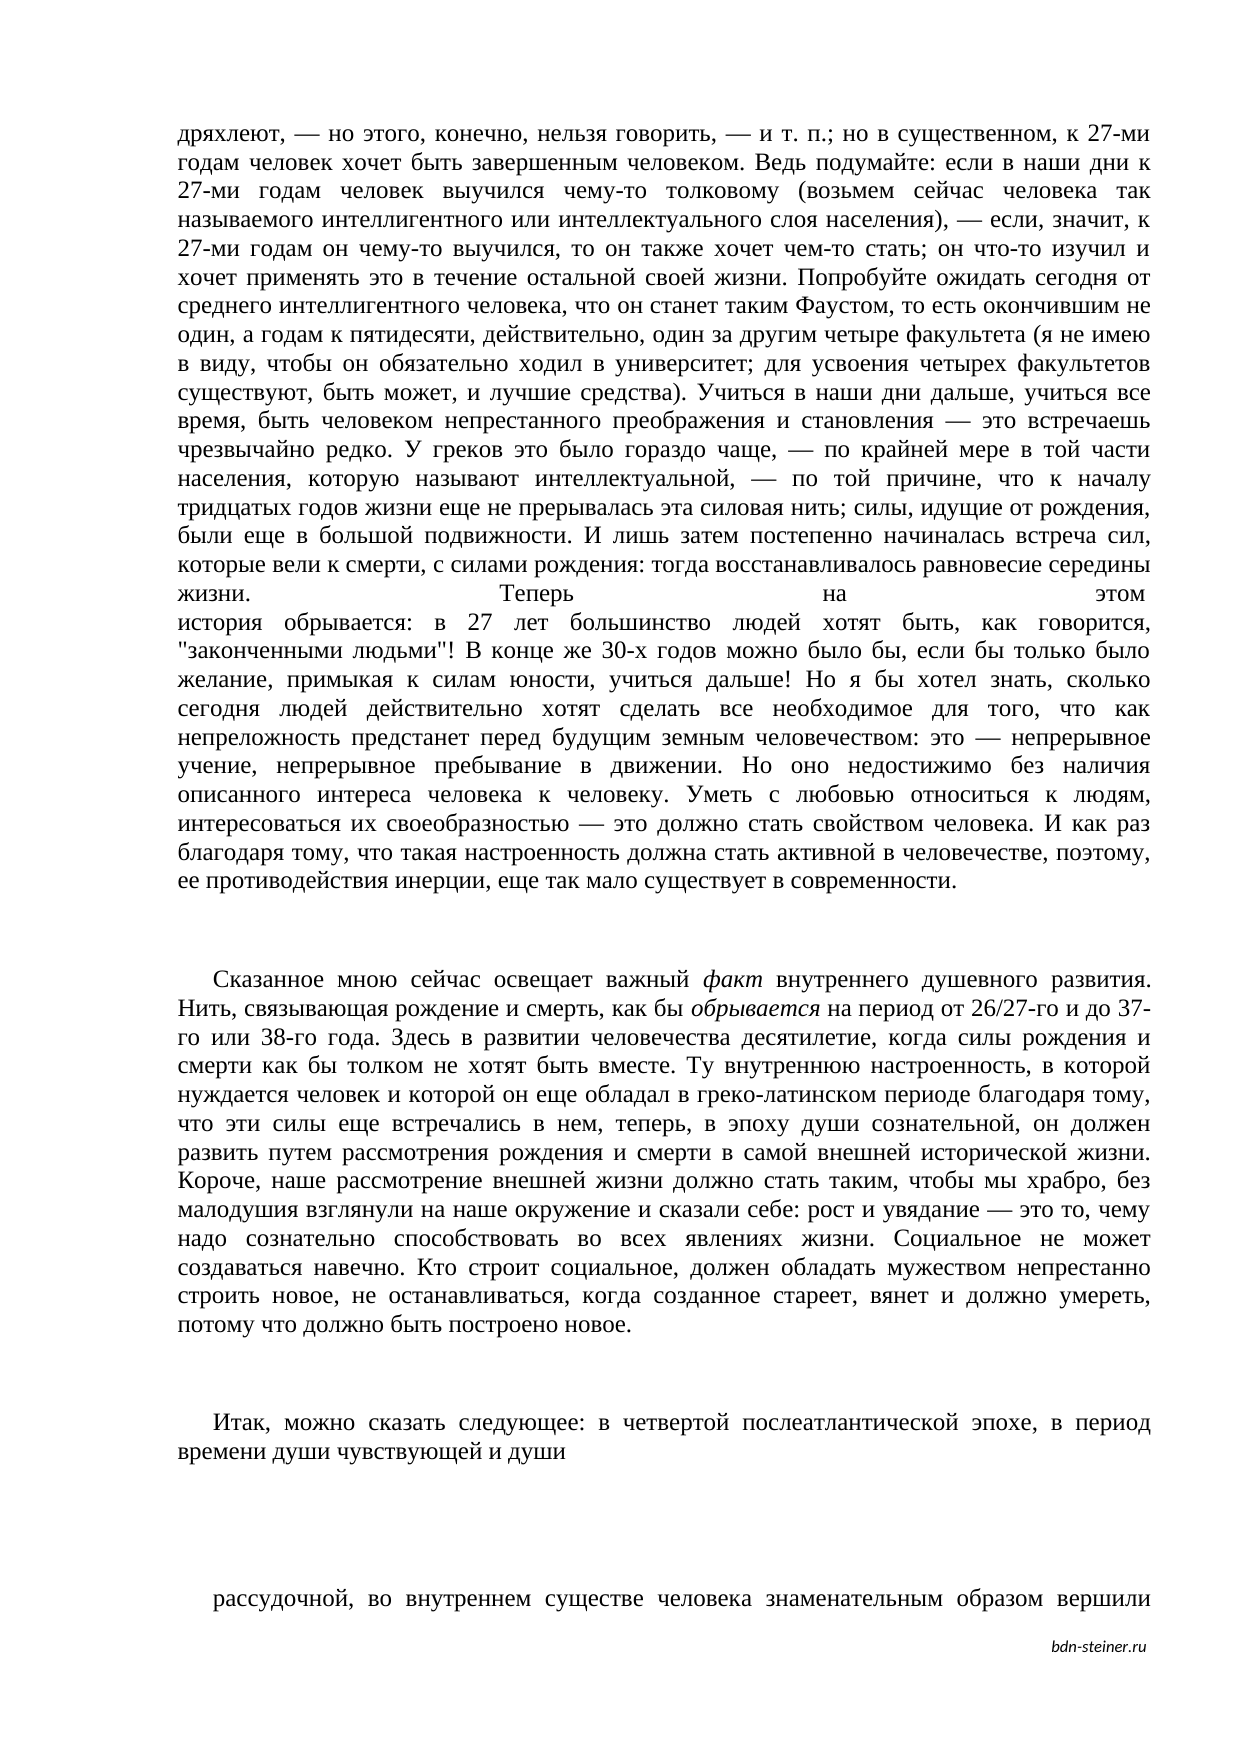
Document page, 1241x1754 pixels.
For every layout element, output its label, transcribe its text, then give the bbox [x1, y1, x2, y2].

text рассудочной, во внутреннем существе человека знаменательным образом вершили [177, 1583, 1152, 1612]
text Итак, можно сказать следующее: в четвертой послеатлантической эпохе, в период времени души чувствующей и души [177, 1407, 1152, 1465]
text Сказанное мною сейчас освещает важный факт внутреннего душевного развития. Нить, связывающая рождение и смерть, как бы обрывается на период от 26/27-го и до 37-го или 38-го года. Здесь в развитии человечества десятилетие, когда силы рождения и смерти как бы толком не хотят быть вместе. Ту внутреннюю настроенность, в которой нуждается человек и которой он еще обладал в греко-латинском периоде благодаря тому, что эти силы еще встречались в нем, теперь, в эпоху души сознательной, он должен развить путем рассмотрения рождения и смерти в самой внешней исторической жизни. Короче, наше рассмотрение внешней жизни должно стать таким, чтобы мы храбро, без малодушия взглянули на наше окружение и сказали себе: рост и увядание — это то, чему надо сознательно способствовать во всех явлениях жизни. Социальное не может создаваться навечно. Кто строит социальное, должен обладать мужеством непрестанно строить новое, не останавливаться, когда созданное стареет, вянет и должно умереть, потому что должно быть построено новое. [177, 964, 1152, 1338]
text дряхлеют, — но этого, конечно, нельзя говорить, — и т. п.; но в существенном, к 27-ми годам человек хочет быть завершенным человеком. Ведь подумайте: если в наши дни к 27-ми годам человек выучился чему-то толковому (возьмем сейчас человека так называемого интеллигентного или интеллектуального слоя населения), — если, значит, к 27-ми годам он чему-то выучился, то он также хочет чем-то стать; он что-то изучил и хочет применять это в течение остальной своей жизни. Попробуйте ожидать сегодня от среднего интеллигентного человека, что он станет таким Фаустом, то есть окончившим не один, а годам к пятидесяти, действительно, один за другим четыре факультета (я не имею в виду, чтобы он обязательно ходил в университет; для усвоения четырех факультетов существуют, быть может, и лучшие средства). Учиться в наши дни дальше, учиться все время, быть человеком непрестанного преображения и становления — это встречаешь чрезвычайно редко. У греков это было гораздо чаще, — по крайней мере в той части населения, которую называют интеллектуальной, — по той причине, что к началу тридцатых годов жизни еще не прерывалась эта силовая нить; силы, идущие от рождения, были еще в большой подвижности. И лишь затем постепенно начиналась встреча сил, которые вели к смерти, с силами рождения: тогда восстанавливалось равновесие середины жизни. Теперь на этом история обрывается: в 27 лет большинство людей хотят быть, как говорится, "законченными людьми"! В конце же 30-х годов можно было бы, если бы только было желание, примыкая к силам юности, учиться дальше! Но я бы хотел знать, сколько сегодня людей действительно хотят сделать все необходимое для того, что как непреложность предстанет перед будущим земным человечеством: это — непрерывное учение, непрерывное пребывание в движении. Но оно недостижимо без наличия описанного интереса человека к человеку. Уметь с любовью относиться к людям, интересоваться их своеобразностью — это должно стать свойством человека. И как раз благодаря тому, что такая настроенность должна стать активной в человечестве, поэтому, ее противодействия инерции, еще так мало существует в современности. [177, 118, 1152, 894]
